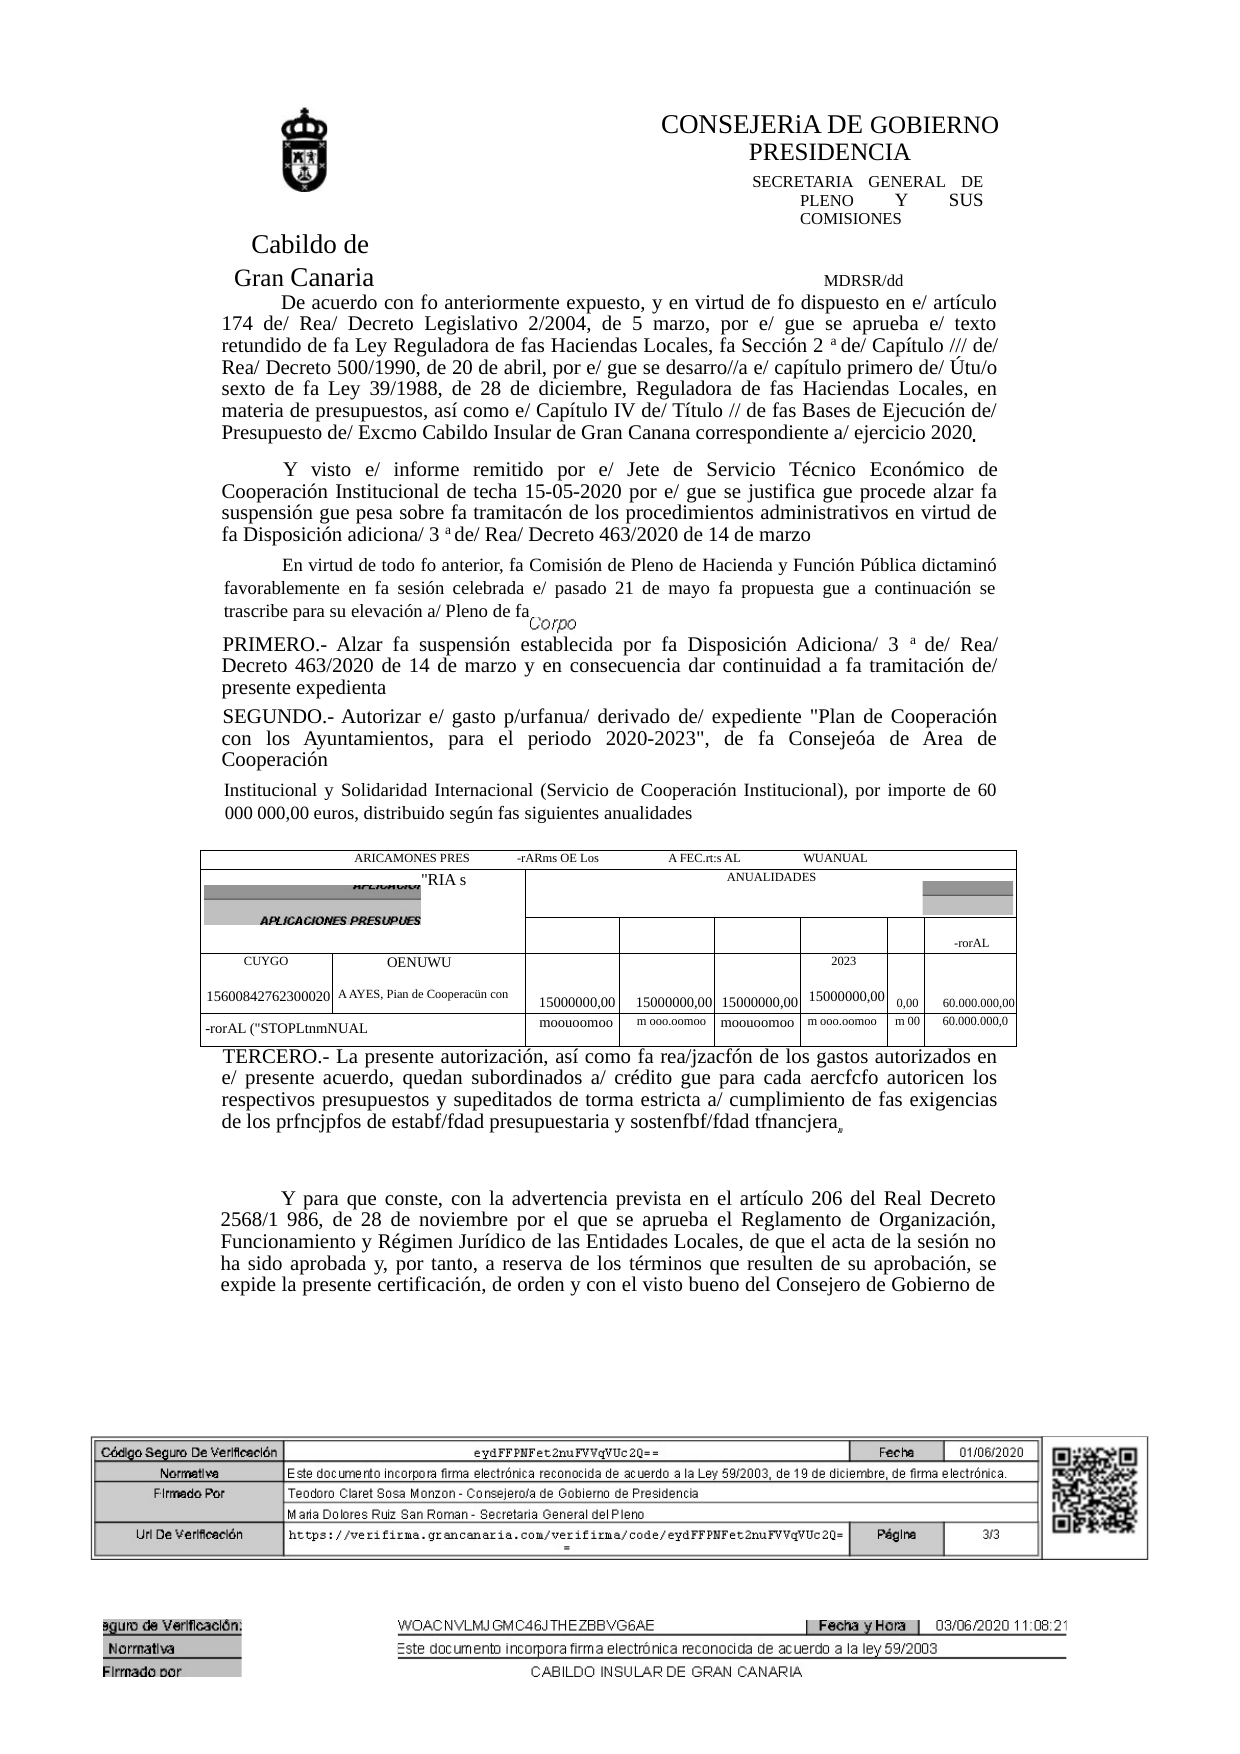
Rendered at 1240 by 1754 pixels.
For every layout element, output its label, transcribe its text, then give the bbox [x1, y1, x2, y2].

table_cell m 00 [888, 1014, 924, 1046]
table_cell moouoomoo [526, 1014, 619, 1046]
table_cell -rorAL ("STOPLtnmNUAL [201, 1014, 525, 1046]
table_cell [715, 918, 800, 953]
table_header ARICAMONES PRES -rARms OE Los A FEC.rt:s AL WUANUAL [201, 851, 1016, 869]
table_cell ANUALIDADES [526, 870, 1016, 917]
text Institucional y Solidaridad Internacional (Servicio de Cooperación Institucional), por importe de 60 000 000,00 euros, distribuido según fas siguientes anualidades [223, 779, 998, 823]
text PRIMERO.- Alzar fa suspensión establecida por fa Disposición Adiciona/ 3 a de/ Rea/ Decreto 463/2020 de 14 de marzo y en consecuencia dar continuidad a fa tramitación de/ presente expedienta [221, 634, 998, 699]
table_cell m ooo.oomoo [620, 1014, 714, 1046]
table_cell moouoomoo [715, 1014, 800, 1046]
table_cell 2023 15000000,00 [801, 954, 887, 1013]
table_cell CUYGO 15600842762300020 [201, 954, 332, 1013]
table_cell 60.000.000,00 [925, 954, 1016, 1013]
table_cell OENUWU A AYES, Pian de Cooperacün con [333, 954, 525, 1013]
text TERCERO.- La presente autorización, así como fa rea/jzacfón de los gastos autorizados en e/ presente acuerdo, quedan subordinados a/ crédito gue para cada aercfcfo autoricen los respectivos presupuestos y supeditados de torma estricta a/ cumplimiento de fas exigencias de los prfncjpfos de estabf/fdad presupuestaria y sostenfbf/fdad tfnancjera [221, 1047, 998, 1133]
table_cell 60.000.000,0 [925, 1014, 1016, 1046]
table_cell 0,00 [888, 954, 924, 1013]
table_cell -rorAL [925, 918, 1016, 953]
table_cell [801, 918, 887, 953]
table_cell 15000000,00 [715, 954, 800, 1013]
text De acuerdo con fo anteriormente expuesto, y en virtud de fo dispuesto en e/ artículo 174 de/ Rea/ Decreto Legislativo 2/2004, de 5 marzo, por e/ gue se aprueba e/ texto retundido de fa Ley Reguladora de fas Haciendas Locales, fa Sección 2 a de/ Capítulo /// de/ Rea/ Decreto 500/1990, de 20 de abril, por e/ gue se desarro//a e/ capítulo primero de/ Útu/o sexto de fa Ley 39/1988, de 28 de diciembre, Reguladora de fas Haciendas Locales, en materia de presupuestos, así como e/ Capítulo IV de/ Título // de fas Bases de Ejecución de/ Presupuesto de/ Excmo Cabildo Insular de Gran Canana correspondiente a/ ejercicio 2020 [221, 292, 998, 444]
text En virtud de todo fo anterior, fa Comisión de Pleno de Hacienda y Función Pública dictaminó favorablemente en fa sesión celebrada e/ pasado 21 de mayo fa propuesta gue a continuación se trascribe para su elevación a/ Pleno de fa [223, 553, 998, 633]
text Y visto e/ informe remitido por e/ Jete de Servicio Técnico Económico de Cooperación Institucional de techa 15-05-2020 por e/ gue se justifica gue procede alzar fa suspensión gue pesa sobre fa tramitacón de los procedimientos administrativos en virtud de fa Disposición adiciona/ 3 a de/ Rea/ Decreto 463/2020 de 14 de marzo [221, 459, 998, 546]
table_cell 15000000,00 [526, 954, 619, 1013]
text Y para que conste, con la advertencia prevista en el artículo 206 del Real Decreto 2568/1 986, de 28 de noviembre por el que se aprueba el Reglamento de Organización, Funcionamiento y Régimen Jurídico de las Entidades Locales, de que el acta de la sesión no ha sido aprobada y, por tanto, a reserva de los términos que resulten de su aprobación, se expide la presente certificación, de orden y con el visto bueno del Consejero de Gobierno de [220, 1188, 997, 1296]
table_cell 15000000,00 [620, 954, 714, 1013]
table_cell [620, 918, 714, 953]
table_cell [888, 918, 924, 953]
text SEGUNDO.- Autorizar e/ gasto p/urfanua/ derivado de/ expediente "Plan de Cooperación con los Ayuntamientos, para el periodo 2020-2023", de fa Consejeóa de Area de Cooperación [221, 707, 998, 771]
table_cell "RIA s [201, 870, 525, 953]
table_cell m ooo.oomoo [801, 1014, 887, 1046]
table_cell [526, 918, 619, 953]
